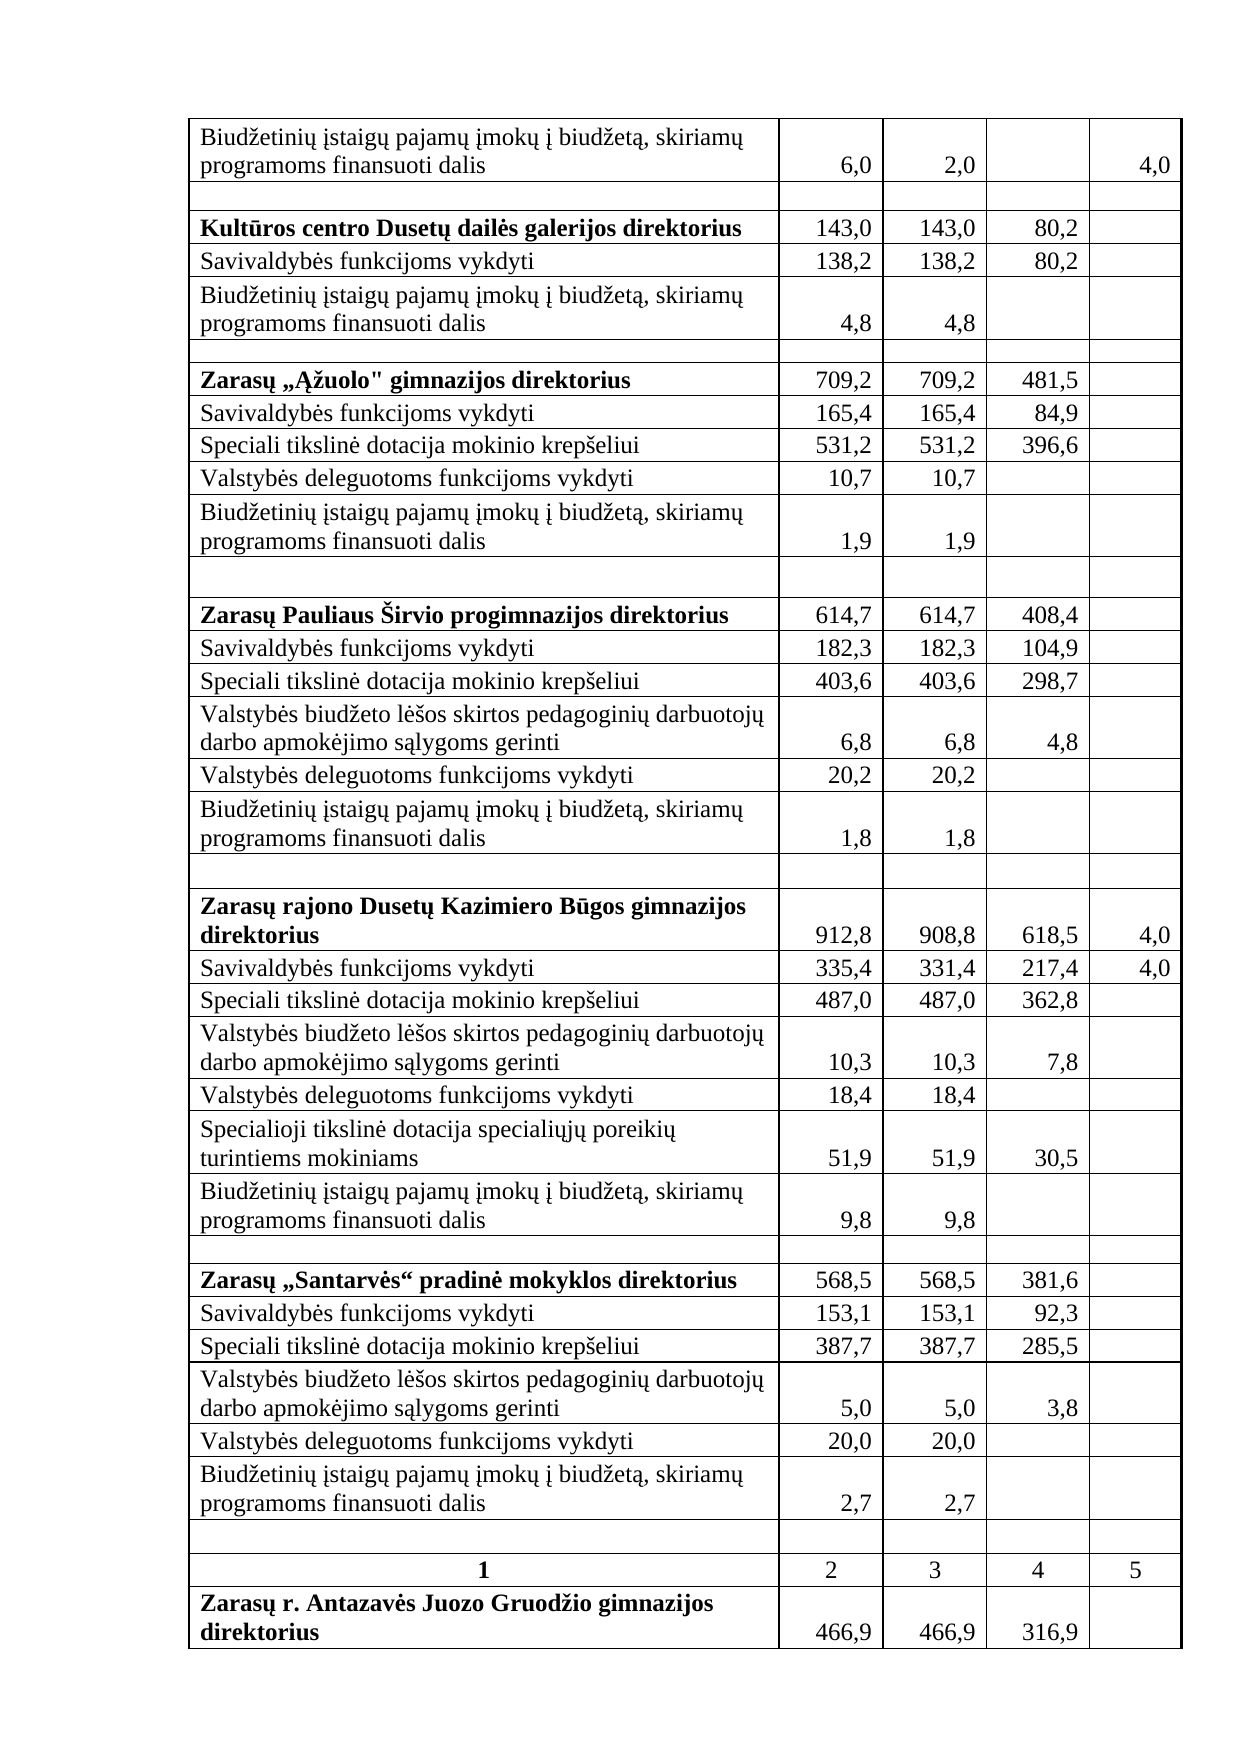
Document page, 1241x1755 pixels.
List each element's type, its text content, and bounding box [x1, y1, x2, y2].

table_cell [1090, 1017, 1180, 1077]
table_cell 3,8 [987, 1363, 1089, 1423]
table_cell [1090, 1264, 1180, 1296]
table_cell [780, 1520, 882, 1553]
table_cell 709,2 [780, 363, 882, 395]
table_cell [1090, 1174, 1180, 1235]
table_cell 298,7 [987, 664, 1089, 696]
table_cell Valstybės biudžeto lėšos skirtos pedagoginių darbuotojų darbo apmokėjimo sąlygoms gerinti [190, 1363, 778, 1423]
table_cell 316,9 [987, 1587, 1089, 1647]
table_cell 20,0 [884, 1424, 986, 1456]
table_cell 403,6 [884, 664, 986, 696]
table_cell 20,0 [780, 1424, 882, 1456]
table_cell 4,0 [1090, 119, 1180, 181]
table_cell [987, 854, 1089, 888]
table_cell Biudžetinių įstaigų pajamų įmokų į biudžetą, skiriamų programoms finansuoti dalis [190, 1457, 778, 1518]
table_cell [190, 854, 778, 888]
table_cell [780, 854, 882, 888]
table_cell Speciali tikslinė dotacija mokinio krepšeliui [190, 429, 778, 461]
table_cell 6,8 [884, 697, 986, 758]
table_cell [884, 854, 986, 888]
table_cell 531,2 [884, 429, 986, 461]
table_cell 5,0 [884, 1363, 986, 1423]
table_cell [1090, 1363, 1180, 1423]
table_cell 165,4 [780, 396, 882, 428]
table_cell 143,0 [884, 211, 986, 243]
table_cell Valstybės deleguotoms funkcijoms vykdyti [190, 462, 778, 494]
table_cell Valstybės biudžeto lėšos skirtos pedagoginių darbuotojų darbo apmokėjimo sąlygoms gerinti [190, 1017, 778, 1077]
table_cell 80,2 [987, 244, 1089, 276]
table_cell [1090, 1330, 1180, 1361]
table_cell [987, 1457, 1089, 1518]
table_cell Biudžetinių įstaigų pajamų įmokų į biudžetą, skiriamų programoms finansuoti dalis [190, 1174, 778, 1235]
table_cell 912,8 [780, 889, 882, 950]
table_cell 153,1 [884, 1297, 986, 1328]
table_cell Biudžetinių įstaigų pajamų įmokų į biudžetą, skiriamų programoms finansuoti dalis [190, 119, 778, 181]
table_cell [1090, 984, 1180, 1016]
table_cell Savivaldybės funkcijoms vykdyti [190, 396, 778, 428]
table_cell [1090, 495, 1180, 556]
table_cell [987, 277, 1089, 339]
table_cell 709,2 [884, 363, 986, 395]
table_cell [780, 182, 882, 210]
table_cell 143,0 [780, 211, 882, 243]
table_cell [1090, 1520, 1180, 1553]
table_cell 614,7 [780, 598, 882, 630]
table_cell 138,2 [884, 244, 986, 276]
table_cell [987, 340, 1089, 362]
table_cell 466,9 [780, 1587, 882, 1647]
table_cell 487,0 [884, 984, 986, 1016]
table_cell [1090, 792, 1180, 853]
table_cell [1090, 211, 1180, 243]
table_cell [987, 759, 1089, 791]
table_cell 7,8 [987, 1017, 1089, 1077]
table_cell Valstybės biudžeto lėšos skirtos pedagoginių darbuotojų darbo apmokėjimo sąlygoms gerinti [190, 697, 778, 758]
table_cell Speciali tikslinė dotacija mokinio krepšeliui [190, 984, 778, 1016]
table_cell [190, 557, 778, 597]
table_cell 2,7 [780, 1457, 882, 1518]
table_cell [1090, 462, 1180, 494]
table_cell [987, 462, 1089, 494]
table_cell [884, 182, 986, 210]
table_cell [1090, 1424, 1180, 1456]
table_cell 568,5 [780, 1264, 882, 1296]
table_cell 182,3 [780, 631, 882, 663]
table_cell [987, 1424, 1089, 1456]
table_cell Savivaldybės funkcijoms vykdyti [190, 244, 778, 276]
table_cell 10,3 [780, 1017, 882, 1077]
table_cell Zarasų r. Antazavės Juozo Gruodžio gimnazijos direktorius [190, 1587, 778, 1647]
table_cell 6,0 [780, 119, 882, 181]
table_cell [190, 340, 778, 362]
table_cell 362,8 [987, 984, 1089, 1016]
table_cell [1090, 396, 1180, 428]
table_cell [987, 1520, 1089, 1553]
table_cell Speciali tikslinė dotacija mokinio krepšeliui [190, 1330, 778, 1361]
table_cell 481,5 [987, 363, 1089, 395]
table_cell [1090, 598, 1180, 630]
table_cell [884, 1520, 986, 1553]
table_cell [1090, 340, 1180, 362]
table_cell 10,7 [780, 462, 882, 494]
table_cell Biudžetinių įstaigų pajamų įmokų į biudžetą, skiriamų programoms finansuoti dalis [190, 495, 778, 556]
table_cell Valstybės deleguotoms funkcijoms vykdyti [190, 1424, 778, 1456]
table_cell [987, 1174, 1089, 1235]
table_cell 531,2 [780, 429, 882, 461]
table_cell 408,4 [987, 598, 1089, 630]
table_cell 80,2 [987, 211, 1089, 243]
table_cell [1090, 244, 1180, 276]
table_cell 335,4 [780, 951, 882, 983]
table_cell 5,0 [780, 1363, 882, 1423]
table_cell 1,8 [884, 792, 986, 853]
table_cell [1090, 759, 1180, 791]
table_cell [1090, 1079, 1180, 1110]
table_cell 466,9 [884, 1587, 986, 1647]
table_cell 618,5 [987, 889, 1089, 950]
table_cell Valstybės deleguotoms funkcijoms vykdyti [190, 759, 778, 791]
table_cell 9,8 [884, 1174, 986, 1235]
table_cell 10,7 [884, 462, 986, 494]
table_cell [987, 1236, 1089, 1263]
table_cell 5 [1090, 1554, 1180, 1586]
table_cell 182,3 [884, 631, 986, 663]
table_cell 9,8 [780, 1174, 882, 1235]
table_cell 1 [190, 1554, 778, 1586]
table_cell Valstybės deleguotoms funkcijoms vykdyti [190, 1079, 778, 1110]
table_cell 2,7 [884, 1457, 986, 1518]
table_cell 1,9 [780, 495, 882, 556]
table_cell [780, 340, 882, 362]
table_cell 1,8 [780, 792, 882, 853]
table_cell [1090, 631, 1180, 663]
table_cell 568,5 [884, 1264, 986, 1296]
table_cell 104,9 [987, 631, 1089, 663]
table_cell Speciali tikslinė dotacija mokinio krepšeliui [190, 664, 778, 696]
table_cell 84,9 [987, 396, 1089, 428]
table_cell [1090, 664, 1180, 696]
table_cell [780, 1236, 882, 1263]
table_cell 4,0 [1090, 951, 1180, 983]
table_cell 2,0 [884, 119, 986, 181]
table_cell 51,9 [884, 1111, 986, 1173]
table_cell [987, 557, 1089, 597]
table_cell Specialioji tikslinė dotacija specialiųjų poreikių turintiems mokiniams [190, 1111, 778, 1173]
table_cell 18,4 [884, 1079, 986, 1110]
table_cell 487,0 [780, 984, 882, 1016]
table_cell 387,7 [884, 1330, 986, 1361]
table_cell 285,5 [987, 1330, 1089, 1361]
table_cell 20,2 [780, 759, 882, 791]
table_cell 6,8 [780, 697, 882, 758]
table_cell 4,8 [987, 697, 1089, 758]
table_cell 403,6 [780, 664, 882, 696]
table_cell 92,3 [987, 1297, 1089, 1328]
table_cell [1090, 1457, 1180, 1518]
table_cell 1,9 [884, 495, 986, 556]
table_cell 153,1 [780, 1297, 882, 1328]
table_cell Zarasų „Ąžuolo" gimnazijos direktorius [190, 363, 778, 395]
table_cell 165,4 [884, 396, 986, 428]
table_cell [1090, 1236, 1180, 1263]
table_cell Savivaldybės funkcijoms vykdyti [190, 631, 778, 663]
table_cell Savivaldybės funkcijoms vykdyti [190, 1297, 778, 1328]
table_cell [1090, 1297, 1180, 1328]
table_cell [987, 119, 1089, 181]
table_cell [987, 495, 1089, 556]
table_cell 614,7 [884, 598, 986, 630]
table_cell [780, 557, 882, 597]
table_cell 387,7 [780, 1330, 882, 1361]
table_cell 4,0 [1090, 889, 1180, 950]
table_cell [884, 1236, 986, 1263]
table_cell Zarasų „Santarvės“ pradinė mokyklos direktorius [190, 1264, 778, 1296]
table_cell [190, 182, 778, 210]
table_cell [1090, 1111, 1180, 1173]
table_cell 18,4 [780, 1079, 882, 1110]
table_cell [190, 1520, 778, 1553]
table_cell Zarasų rajono Dusetų Kazimiero Būgos gimnazijos direktorius [190, 889, 778, 950]
table_cell [1090, 697, 1180, 758]
table_cell [987, 182, 1089, 210]
table_cell 331,4 [884, 951, 986, 983]
table_cell 2 [780, 1554, 882, 1586]
table_cell Kultūros centro Dusetų dailės galerijos direktorius [190, 211, 778, 243]
table_cell 10,3 [884, 1017, 986, 1077]
table_cell [884, 340, 986, 362]
table_cell 381,6 [987, 1264, 1089, 1296]
table_cell 4 [987, 1554, 1089, 1586]
table_cell [1090, 1587, 1180, 1647]
table_cell 20,2 [884, 759, 986, 791]
table_cell 908,8 [884, 889, 986, 950]
table_cell [1090, 277, 1180, 339]
table_cell [1090, 557, 1180, 597]
table_cell Savivaldybės funkcijoms vykdyti [190, 951, 778, 983]
table_cell 4,8 [884, 277, 986, 339]
table_cell [190, 1236, 778, 1263]
table_cell Biudžetinių įstaigų pajamų įmokų į biudžetą, skiriamų programoms finansuoti dalis [190, 792, 778, 853]
table_cell [987, 792, 1089, 853]
table_cell 4,8 [780, 277, 882, 339]
table_cell 30,5 [987, 1111, 1089, 1173]
table_cell 3 [884, 1554, 986, 1586]
table_cell [1090, 363, 1180, 395]
table_cell 396,6 [987, 429, 1089, 461]
table_cell [1090, 854, 1180, 888]
table_cell [884, 557, 986, 597]
table_cell Biudžetinių įstaigų pajamų įmokų į biudžetą, skiriamų programoms finansuoti dalis [190, 277, 778, 339]
table_cell 51,9 [780, 1111, 882, 1173]
table_cell Zarasų Pauliaus Širvio progimnazijos direktorius [190, 598, 778, 630]
table_cell [1090, 429, 1180, 461]
table_cell [1090, 182, 1180, 210]
table_cell 138,2 [780, 244, 882, 276]
table_cell 217,4 [987, 951, 1089, 983]
table_cell [987, 1079, 1089, 1110]
